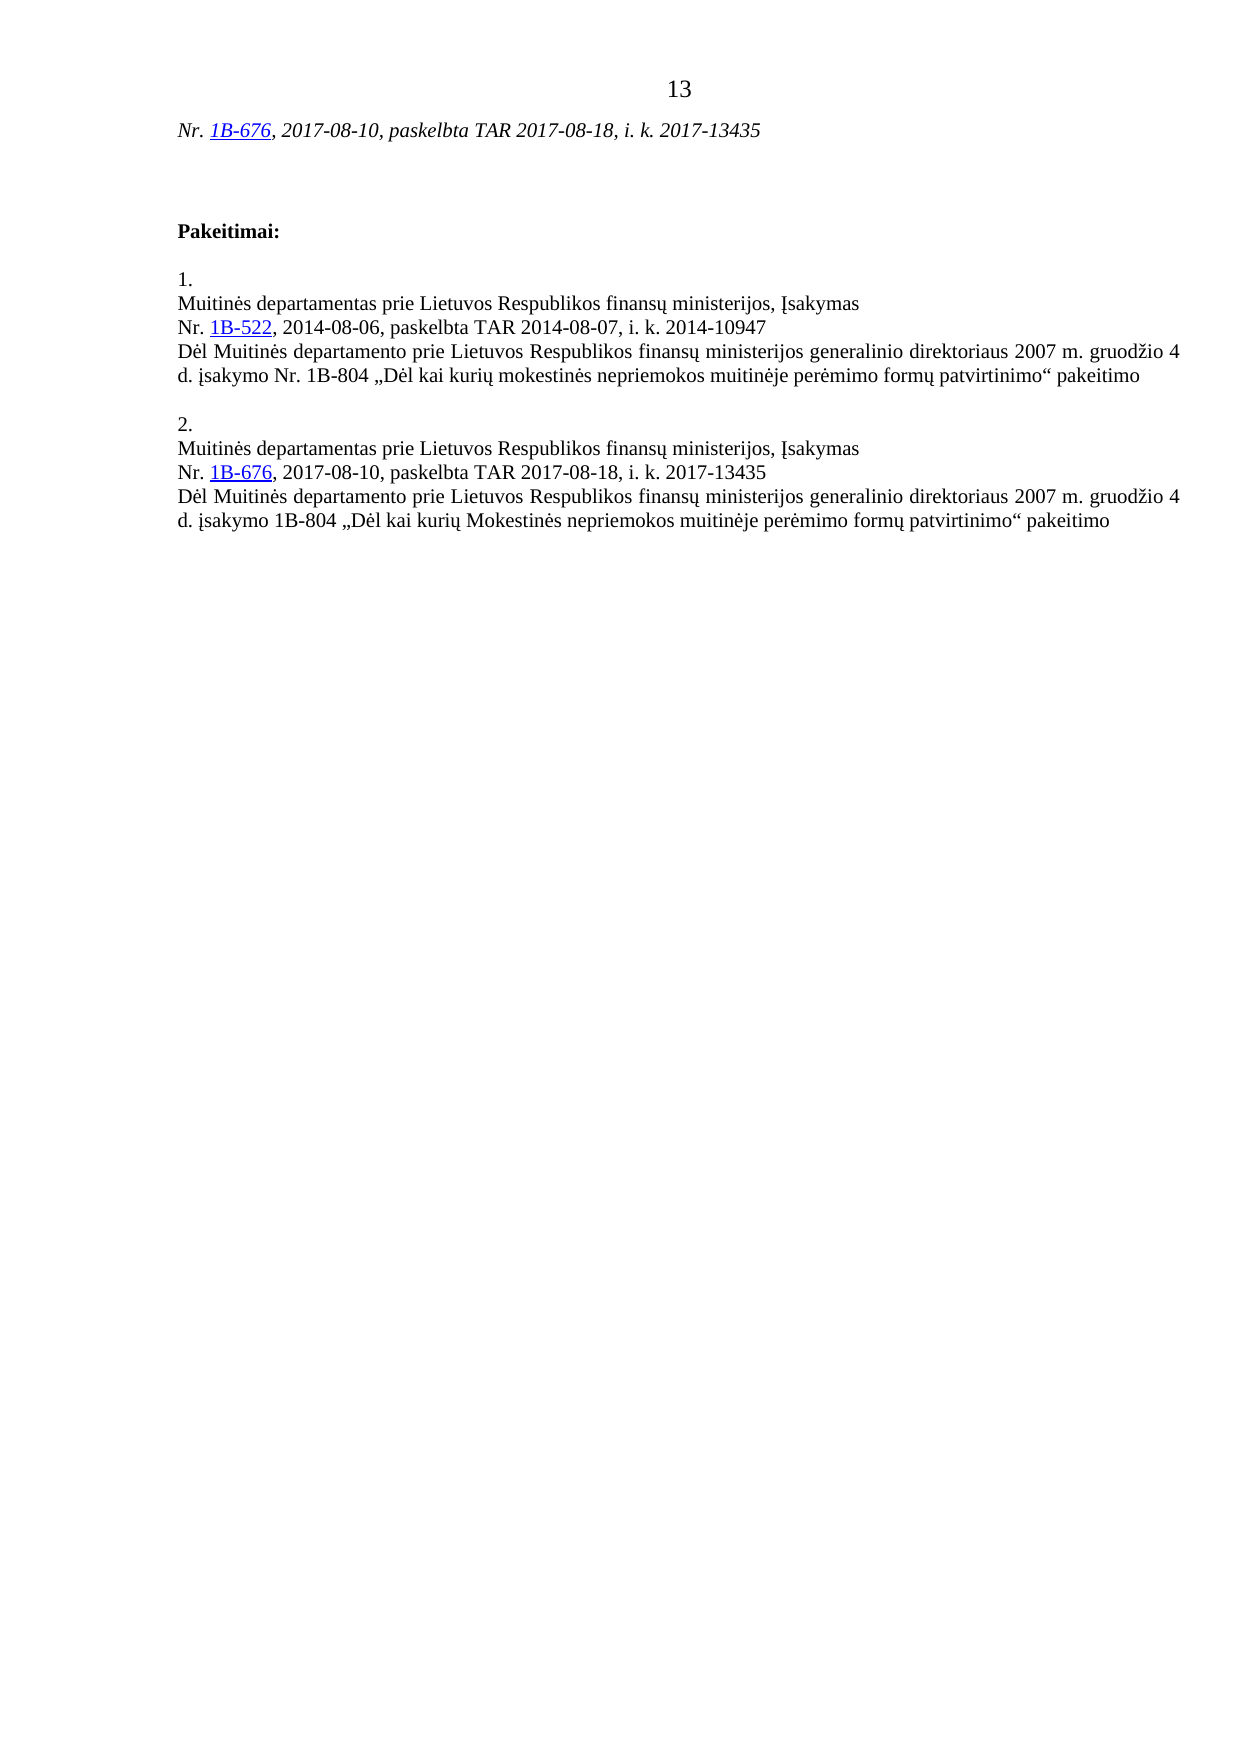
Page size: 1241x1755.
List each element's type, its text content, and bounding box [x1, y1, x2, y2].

text Muitinės departamentas prie Lietuvos Respublikos finansų ministerijos, Įsakymas [177, 436, 1181, 460]
text 2. [177, 412, 1181, 436]
text Nr. 1B-676, 2017-08-10, paskelbta TAR 2017-08-18, i. k. 2017-13435 [177, 460, 1181, 484]
text Pakeitimai: [177, 219, 1181, 243]
text Muitinės departamentas prie Lietuvos Respublikos finansų ministerijos, Įsakymas [177, 291, 1181, 315]
text Dėl Muitinės departamento prie Lietuvos Respublikos finansų ministerijos generalinio direktoriaus 2007 m. gruodžio 4 d. įsakymo Nr. 1B-804 „Dėl kai kurių mokestinės nepriemokos muitinėje perėmimo formų patvirtinimo“ pakeitimo [177, 339, 1181, 387]
text 1. [177, 267, 1181, 291]
text Nr. 1B-676, 2017-08-10, paskelbta TAR 2017-08-18, i. k. 2017-13435 [177, 118, 1181, 142]
text Dėl Muitinės departamento prie Lietuvos Respublikos finansų ministerijos generalinio direktoriaus 2007 m. gruodžio 4 d. įsakymo 1B-804 „Dėl kai kurių Mokestinės nepriemokos muitinėje perėmimo formų patvirtinimo“ pakeitimo [177, 484, 1181, 532]
text Nr. 1B-522, 2014-08-06, paskelbta TAR 2014-08-07, i. k. 2014-10947 [177, 315, 1181, 339]
